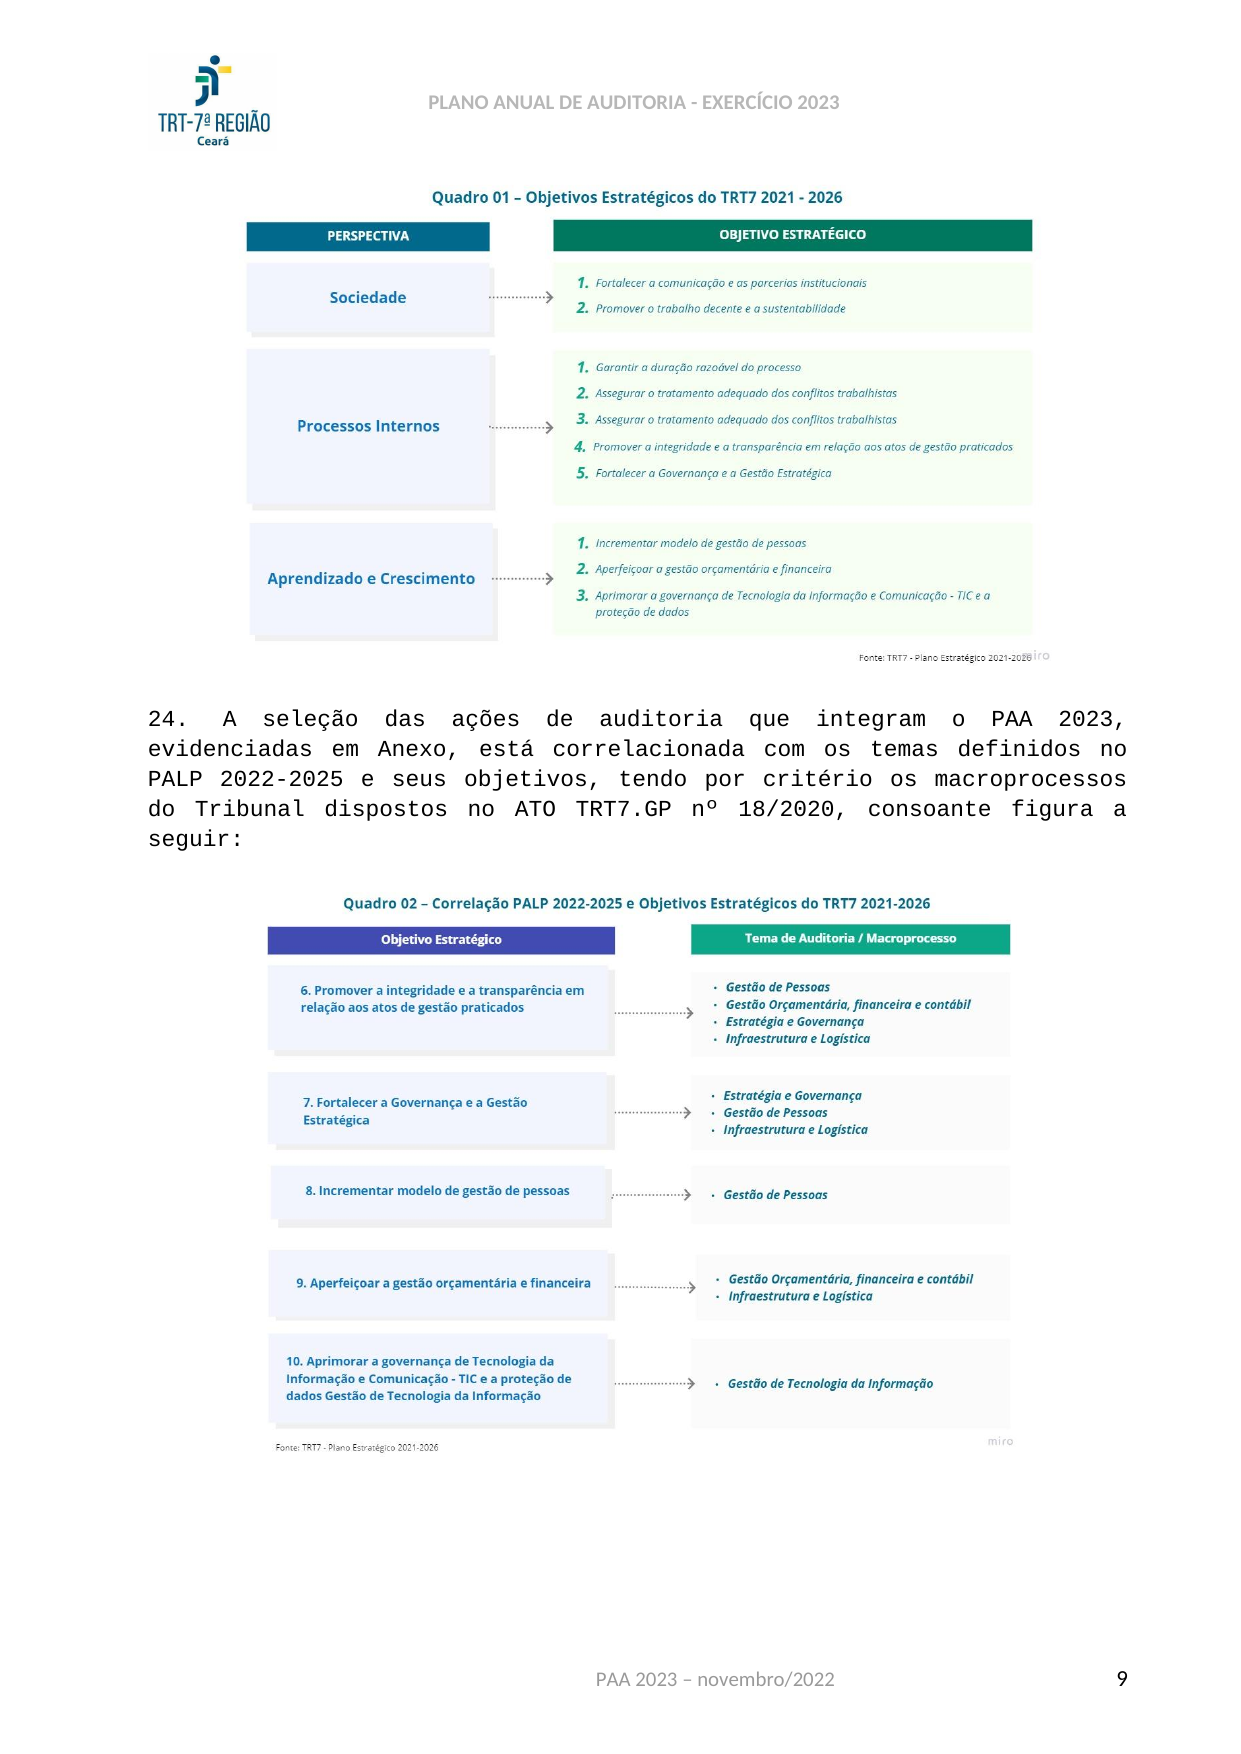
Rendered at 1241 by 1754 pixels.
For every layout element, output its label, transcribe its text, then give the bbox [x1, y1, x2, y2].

picture [245, 881, 1031, 1463]
picture [147, 53, 277, 151]
list A seleção das ações de auditoria que integram o PAA 2023, evidenciadas em Anexo, está correlacionada com os temas definidos no PALP 2022-2025 e seus objetivos, tendo por critério os macroprocessos do Tribunal dispostos no ATO TRT7.GP nº 18/2020, consoante figura a seguir: [148, 708, 1128, 853]
picture [207, 174, 1069, 679]
